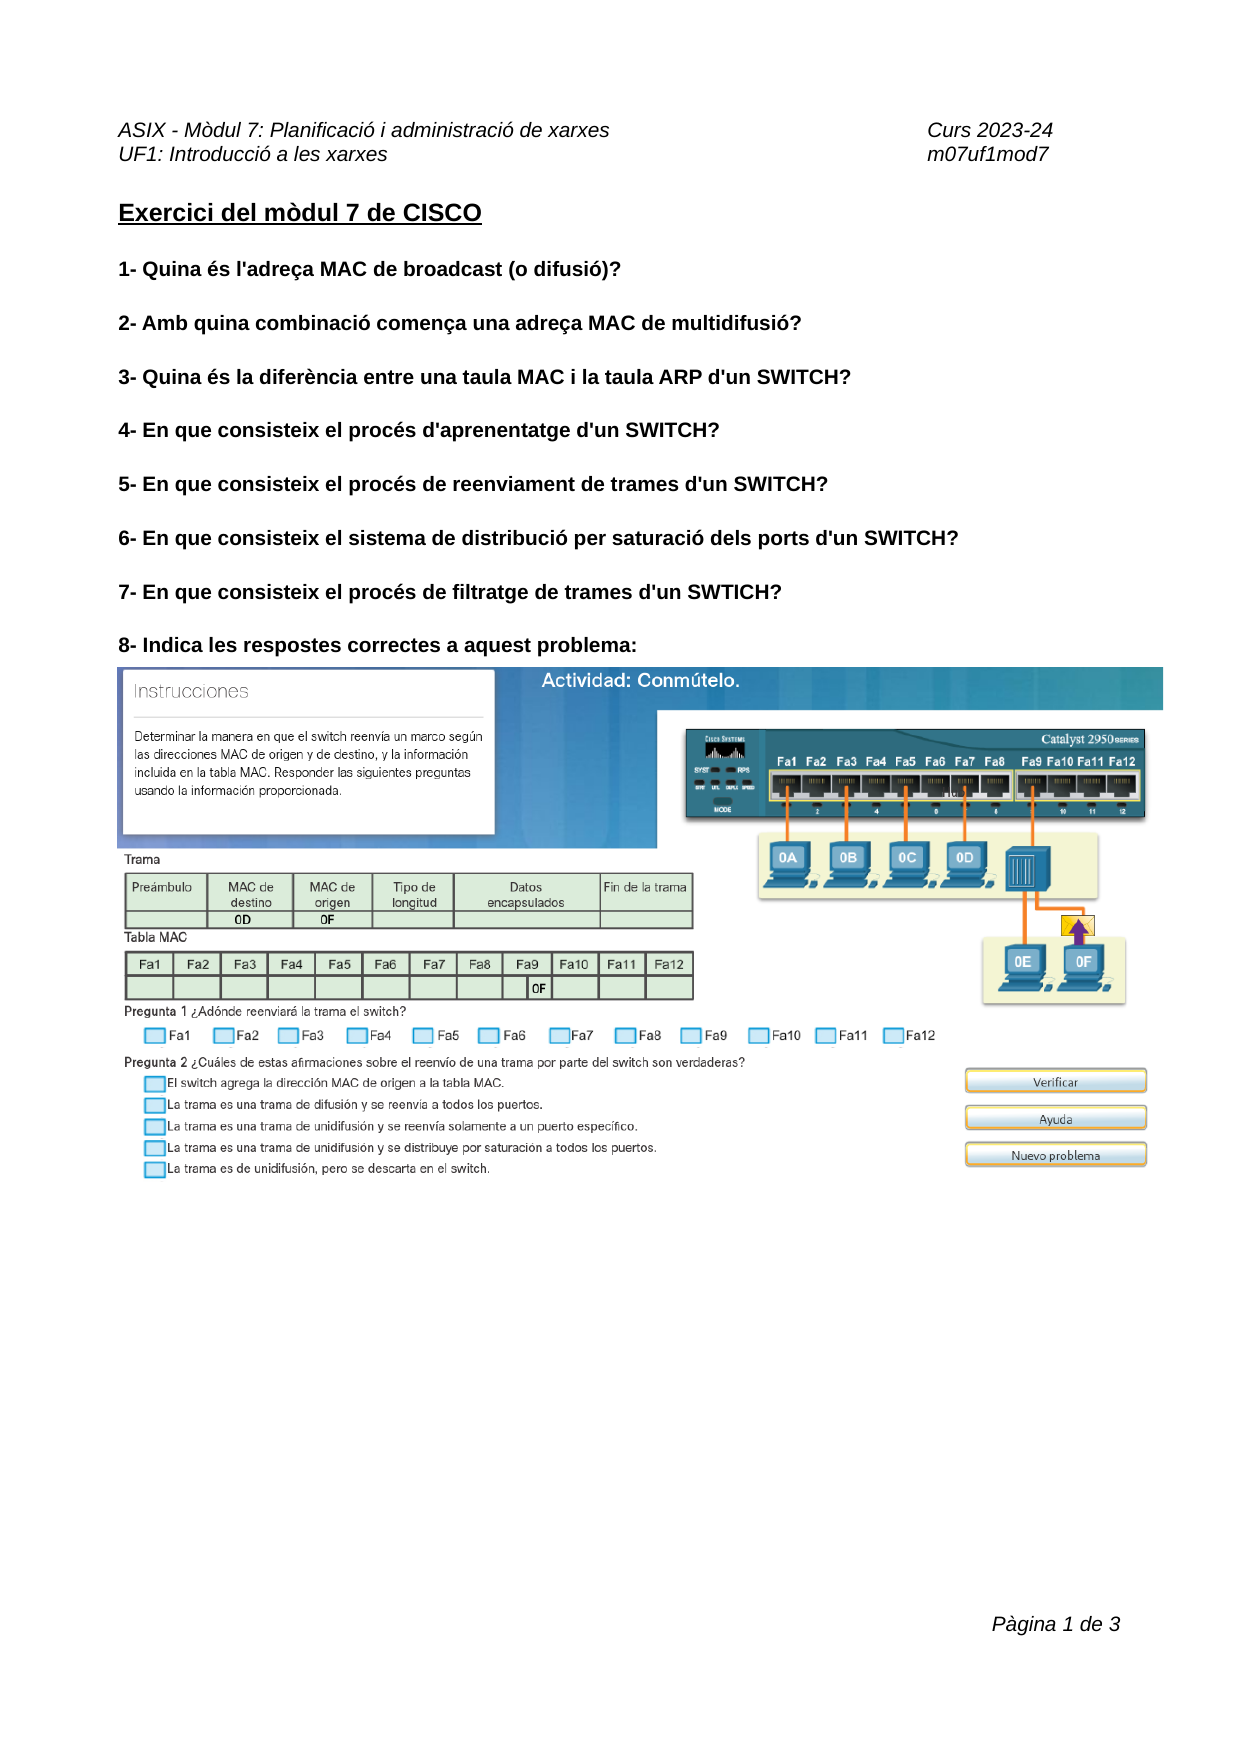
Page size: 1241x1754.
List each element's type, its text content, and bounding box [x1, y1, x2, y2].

text 4- En que consisteix el procés d'aprenentatge d'un SWITCH? [118, 418, 1122, 442]
picture [117, 667, 1164, 1187]
text Exercici del mòdul 7 de CISCO [118, 198, 1122, 227]
text 8- Indica les respostes correctes a aquest problema: [118, 633, 1122, 657]
text 7- En que consisteix el procés de filtratge de trames d'un SWTICH? [118, 579, 1122, 603]
text 3- Quina és la diferència entre una taula MAC i la taula ARP d'un SWITCH? [118, 364, 1122, 388]
text 2- Amb quina combinació comença una adreça MAC de multidifusió? [118, 311, 1122, 335]
text 1- Quina és l'adreça MAC de broadcast (o difusió)? [118, 257, 1122, 281]
text 6- En que consisteix el sistema de distribució per saturació dels ports d'un SWITCH? [118, 526, 1122, 550]
text 5- En que consisteix el procés de reenviament de trames d'un SWITCH? [118, 472, 1122, 496]
